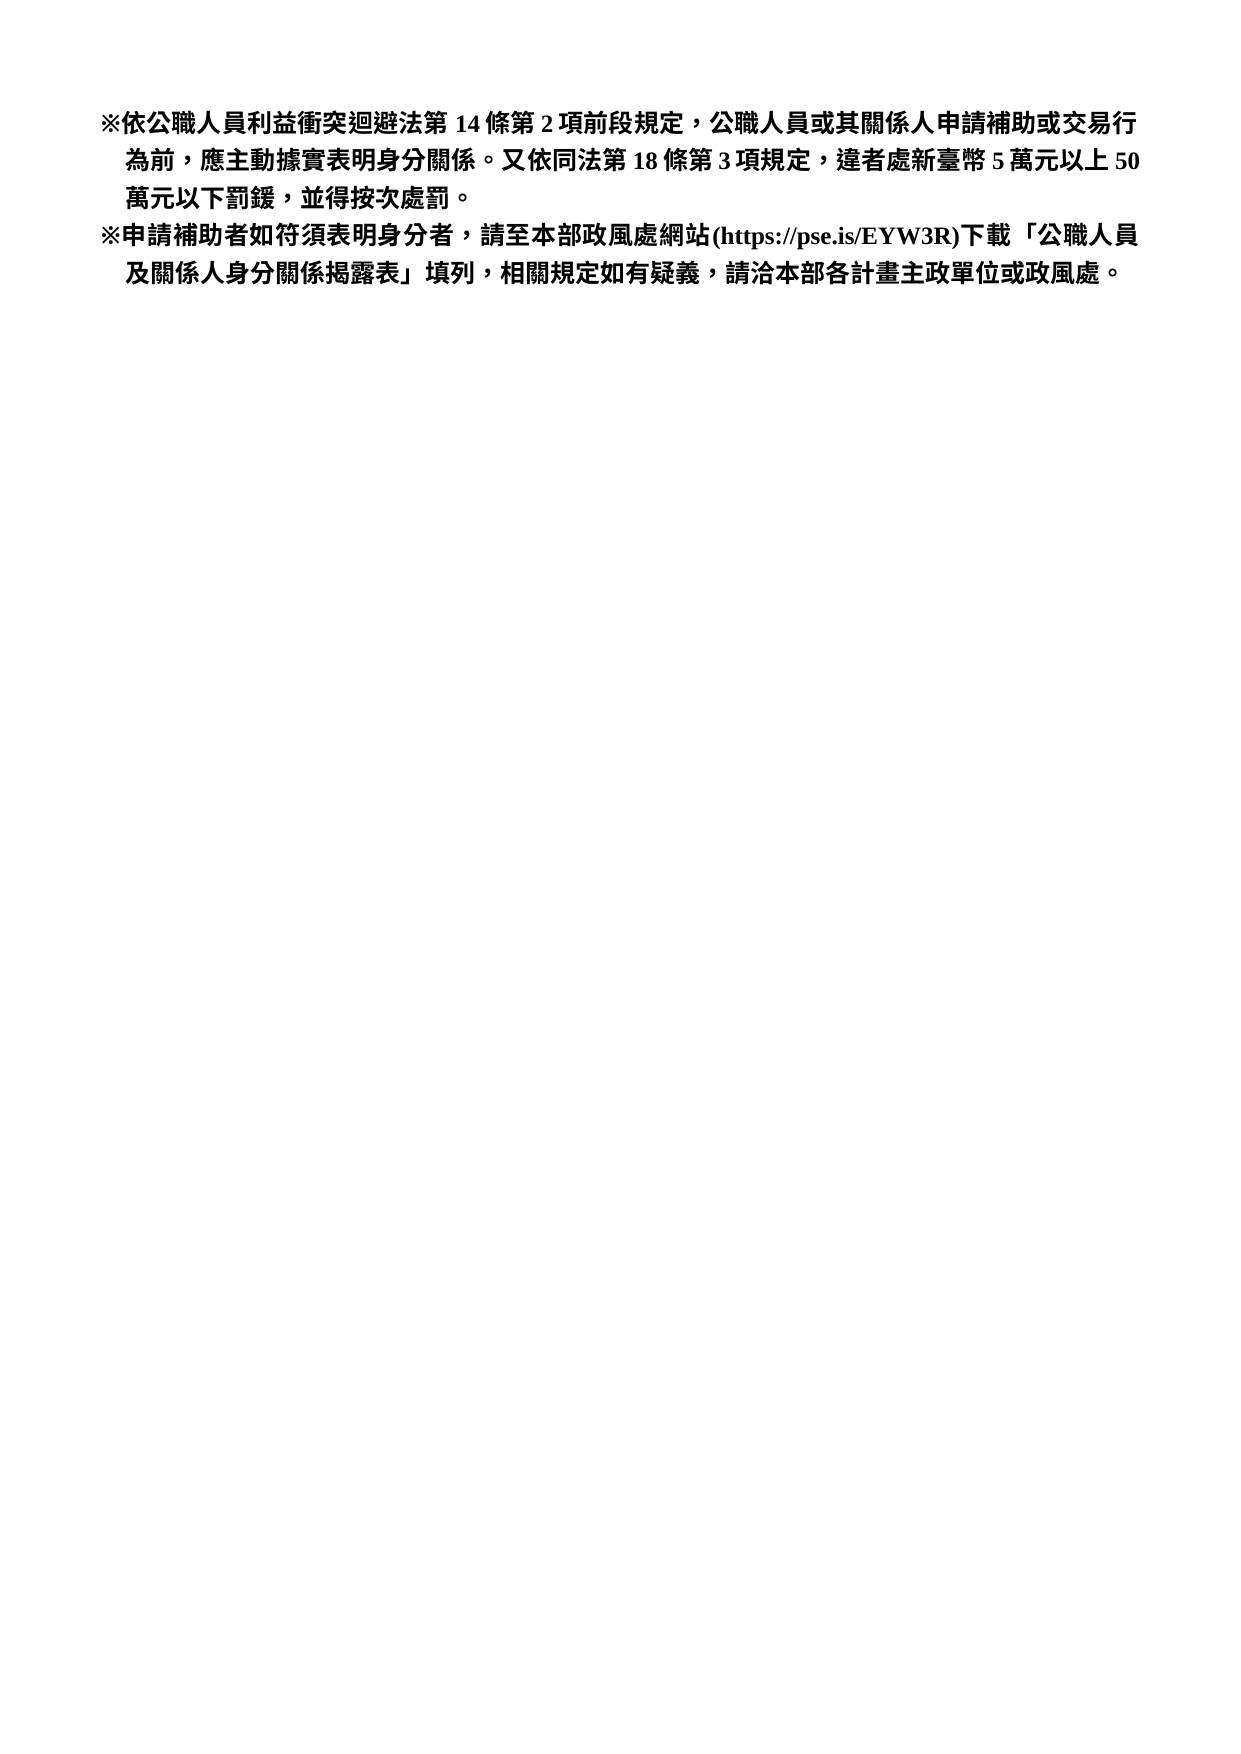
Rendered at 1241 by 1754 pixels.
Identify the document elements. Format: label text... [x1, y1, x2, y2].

text ※依公職人員利益衝突迴避法第14條第2項前段規定，公職人員或其關係人申請補助或交易行為前，應主動據實表明身分關係。又依同法第18條第3項規定，違者處新臺幣5萬元以上50萬元以下罰鍰，並得按次處罰。 [100, 96, 1140, 209]
text ※申請補助者如符須表明身分者，請至本部政風處網站(https://pse.is/EYW3R)下載「公職人員及關係人身分關係揭露表」填列，相關規定如有疑義，請洽本部各計畫主政單位或政風處。 [100, 209, 1140, 284]
